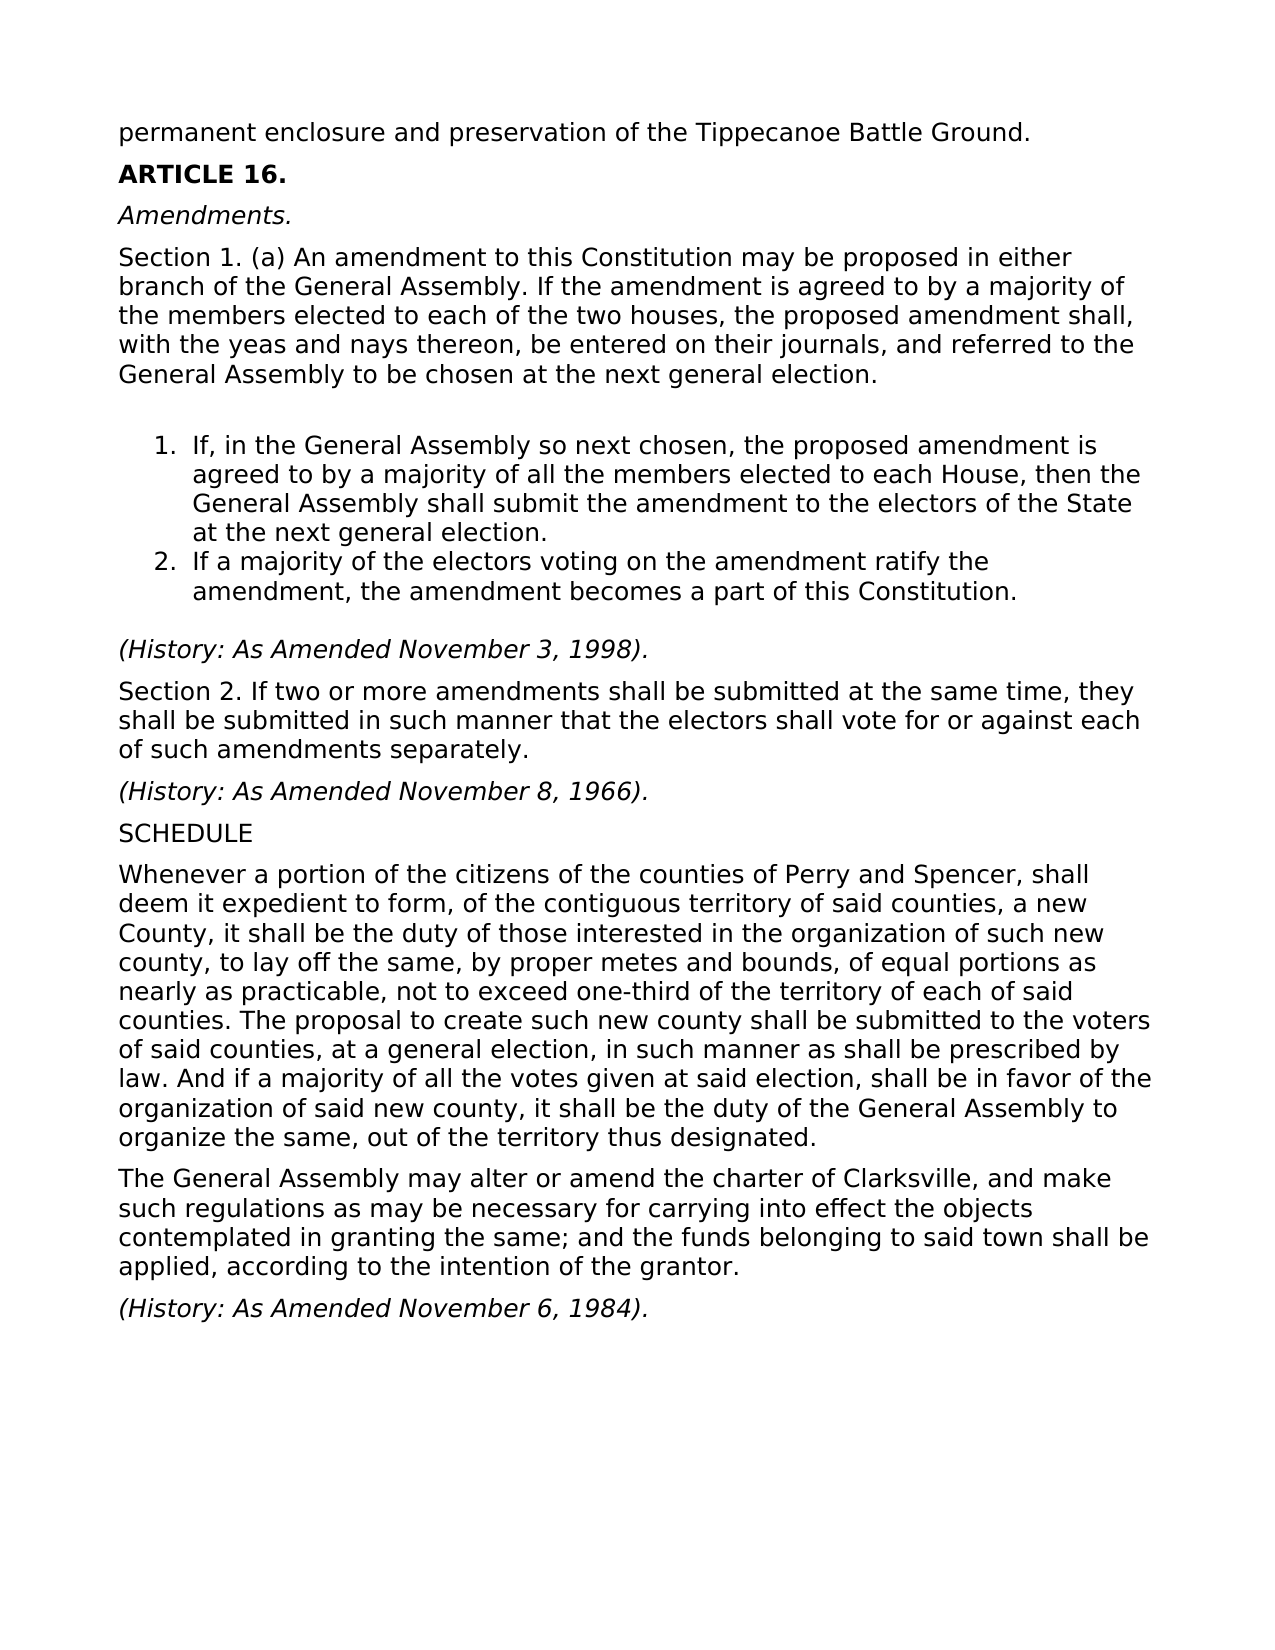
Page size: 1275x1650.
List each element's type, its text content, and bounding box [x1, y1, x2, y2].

text Section 1. (a) An amendment to this Constitution may be proposed in either branch of the General Assembly. If the amendment is agreed to by a majority of the members elected to each of the two houses, the proposed amendment shall, with the yeas and nays thereon, be entered on their journals, and referred to the General Assembly to be chosen at the next general election. [118, 243, 1157, 389]
text (History: As Amended November 6, 1984). [118, 1294, 1157, 1323]
text The General Assembly may alter or amend the charter of Clarksville, and make such regulations as may be necessary for carrying into effect the objects contemplated in granting the same; and the funds belonging to said town shall be applied, according to the intention of the grantor. [118, 1164, 1157, 1281]
text (History: As Amended November 3, 1998). [118, 635, 1157, 664]
list If, in the General Assembly so next chosen, the proposed amendment is agreed to by a majority of all the members elected to each House, then the General Assembly shall submit the amendment to the electors of the State at the next general election. [177, 431, 1157, 548]
list If a majority of the electors voting on the amendment ratify the amendment, the amendment becomes a part of this Constitution. [177, 548, 1157, 606]
text Section 2. If two or more amendments shall be submitted at the same time, they shall be submitted in such manner that the electors shall vote for or against each of such amendments separately. [118, 677, 1157, 764]
text Whenever a portion of the citizens of the counties of Perry and Spencer, shall deem it expedient to form, of the contiguous territory of said counties, a new County, it shall be the duty of those interested in the organization of such new county, to lay off the same, by proper metes and bounds, of equal portions as nearly as practicable, not to exceed one-third of the territory of each of said counties. The proposal to create such new county shall be submitted to the voters of said counties, at a general election, in such manner as shall be prescribed by law. And if a majority of all the votes given at said election, shall be in favor of the organization of said new county, it shall be the duty of the General Assembly to organize the same, out of the territory thus designated. [118, 860, 1157, 1152]
text ARTICLE 16. [118, 160, 1157, 189]
text Amendments. [118, 201, 1157, 231]
text SCHEDULE [118, 819, 1157, 848]
text permanent enclosure and preservation of the Tippecanoe Battle Ground. [118, 118, 1157, 147]
text (History: As Amended November 8, 1966). [118, 777, 1157, 806]
